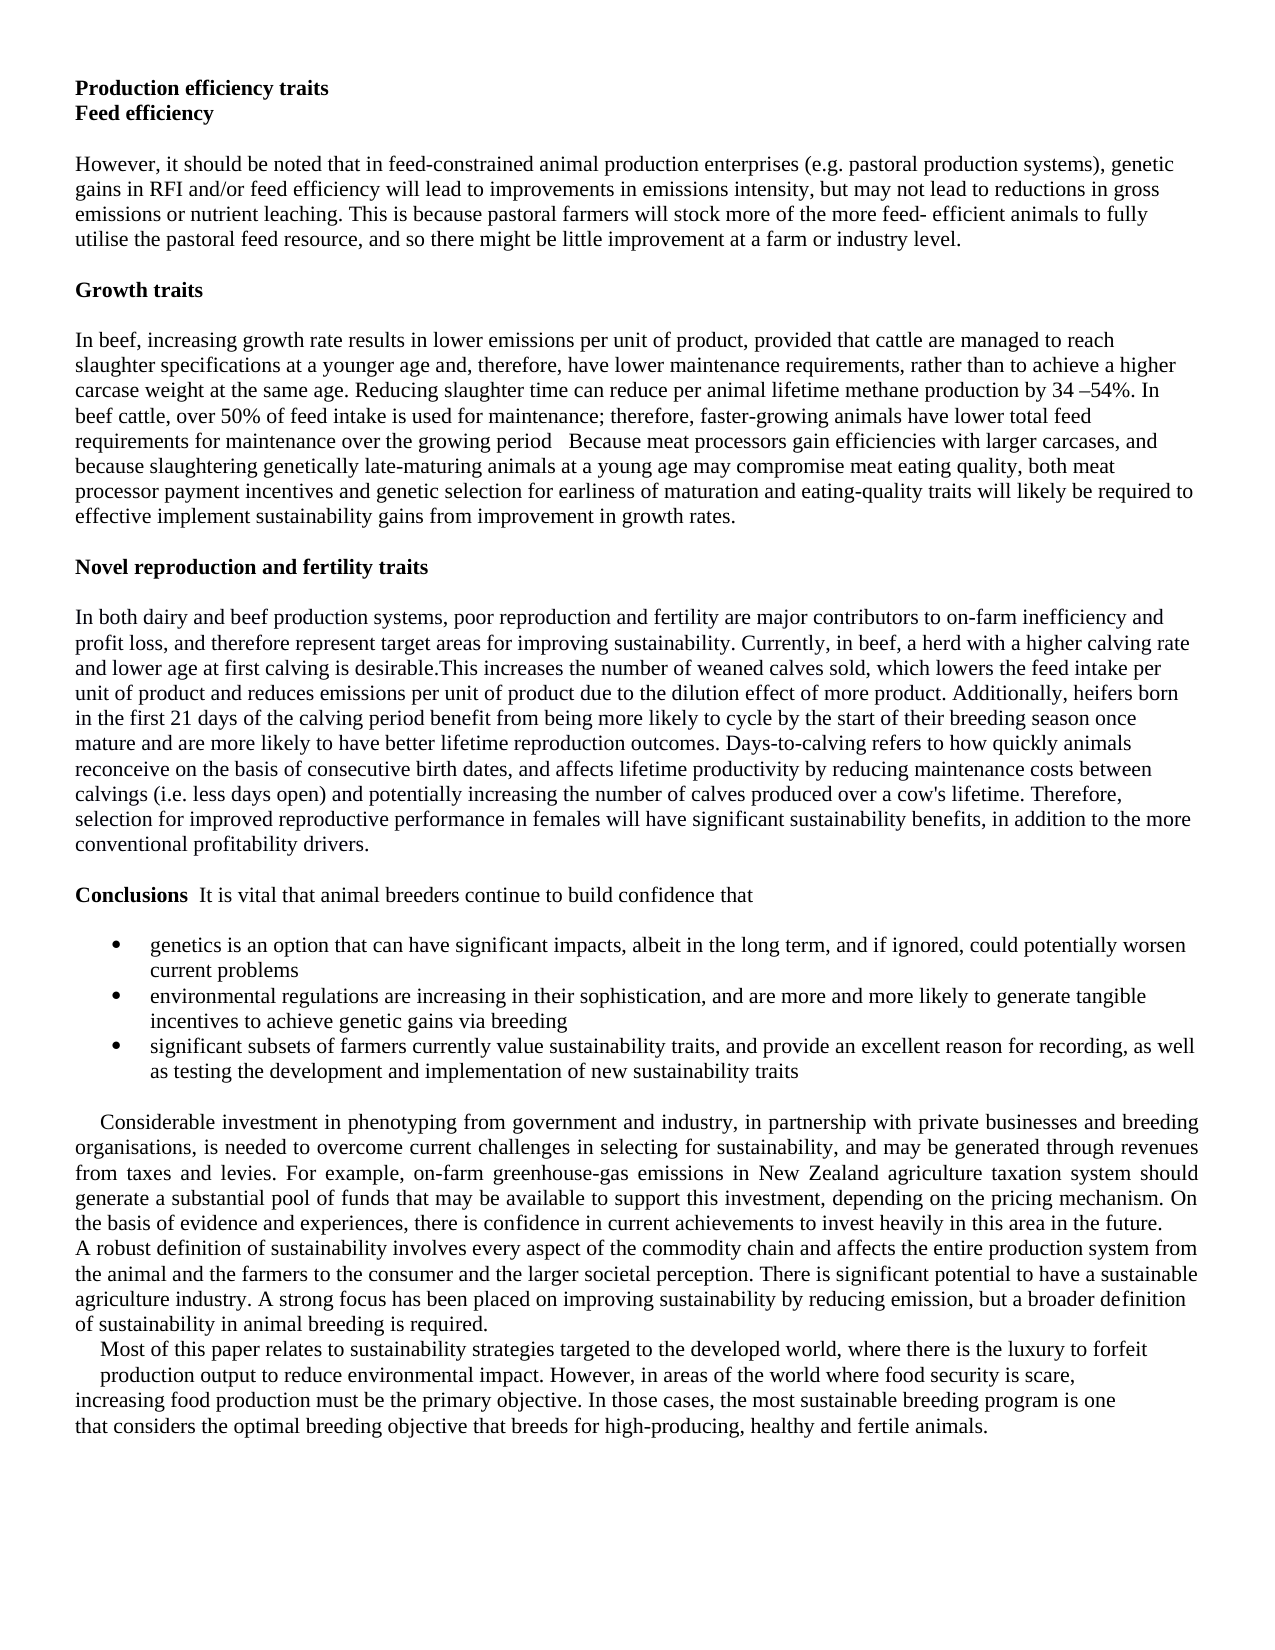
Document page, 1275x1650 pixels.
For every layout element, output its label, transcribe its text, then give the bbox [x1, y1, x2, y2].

text Considerable investment in phenotyping from government and industry, in partnership with private businesses and breeding organisations, is needed to overcome current challenges in selecting for sustainability, and may be generated through revenues from taxes and levies. For example, on-farm greenhouse-gas emissions in New Zealand agriculture taxation system should generate a substantial pool of funds that may be available to support this investment, depending on the pricing mechanism. On the basis of evidence and experiences, there is confidence in current achievements to invest heavily in this area in the future. [75, 1109, 1200, 1235]
text In both dairy and beef production systems, poor reproduction and fertility are major contributors to on-farm inefficiency and profit loss, and therefore represent target areas for improving sustainability. Currently, in beef, a herd with a higher calving rate and lower age at first calving is desirable.This increases the number of weaned calves sold, which lowers the feed intake per unit of product and reduces emissions per unit of product due to the dilution effect of more product. Additionally, heifers born in the first 21 days of the calving period benefit from being more likely to cycle by the start of their breeding season once mature and are more likely to have better lifetime reproduction outcomes. Days-to-calving refers to how quickly animals reconceive on the basis of consecutive birth dates, and affects lifetime productivity by reducing maintenance costs between calvings (i.e. less days open) and potentially increasing the number of calves produced over a cow's lifetime. Therefore, selection for improved reproductive performance in females will have significant sustainability benefits, in addition to the more conventional profitability drivers. [75, 604, 1200, 856]
text Novel reproduction and fertility traits [75, 554, 1200, 579]
text In beef, increasing growth rate results in lower emissions per unit of product, provided that cattle are managed to reach slaughter specifications at a younger age and, therefore, have lower maintenance requirements, rather than to achieve a higher carcase weight at the same age. Reducing slaughter time can reduce per animal lifetime methane production by 34 –54%. In beef cattle, over 50% of feed intake is used for maintenance; therefore, faster-growing animals have lower total feed requirements for maintenance over the growing period Because meat processors gain efficiencies with larger carcases, and because slaughtering genetically late-maturing animals at a young age may compromise meat eating quality, both meat processor payment incentives and genetic selection for earliness of maturation and eating-quality traits will likely be required to effective implement sustainability gains from improvement in growth rates. [75, 327, 1200, 529]
text A robust definition of sustainability involves every aspect of the commodity chain and affects the entire production system from the animal and the farmers to the consumer and the larger societal perception. There is significant potential to have a sustainable agriculture industry. A strong focus has been placed on improving sustainability by reducing emission, but a broader definition of sustainability in animal breeding is required. [75, 1235, 1200, 1336]
text Feed efficiency [75, 100, 1200, 125]
list significant subsets of farmers currently value sustainability traits, and provide an excellent reason for recording, as well as testing the development and implementation of new sustainability traits [112, 1033, 1200, 1083]
text that considers the optimal breeding objective that breeds for high-producing, healthy and fertile animals. [75, 1412, 1200, 1438]
text Production efficiency traits [75, 75, 1200, 100]
text increasing food production must be the primary objective. In those cases, the most sustainable breeding program is one [75, 1387, 1200, 1412]
text Growth traits [75, 277, 1200, 302]
text However, it should be noted that in feed-constrained animal production enterprises (e.g. pastoral production systems), genetic gains in RFI and/or feed efficiency will lead to improvements in emissions intensity, but may not lead to reductions in gross emissions or nutrient leaching. This is because pastoral farmers will stock more of the more feed- efficient animals to fully utilise the pastoral feed resource, and so there might be little improvement at a farm or industry level. [75, 151, 1200, 251]
list environmental regulations are increasing in their sophistication, and are more and more likely to generate tangible incentives to achieve genetic gains via breeding [112, 983, 1200, 1033]
list genetics is an option that can have significant impacts, albeit in the long term, and if ignored, could potentially worsen current problems [112, 932, 1200, 983]
text Conclusions It is vital that animal breeders continue to build confidence that [75, 882, 1200, 907]
text Most of this paper relates to sustainability strategies targeted to the developed world, where there is the luxury to forfeit production output to reduce environmental impact. However, in areas of the world where food security is scare, [100, 1336, 1200, 1387]
